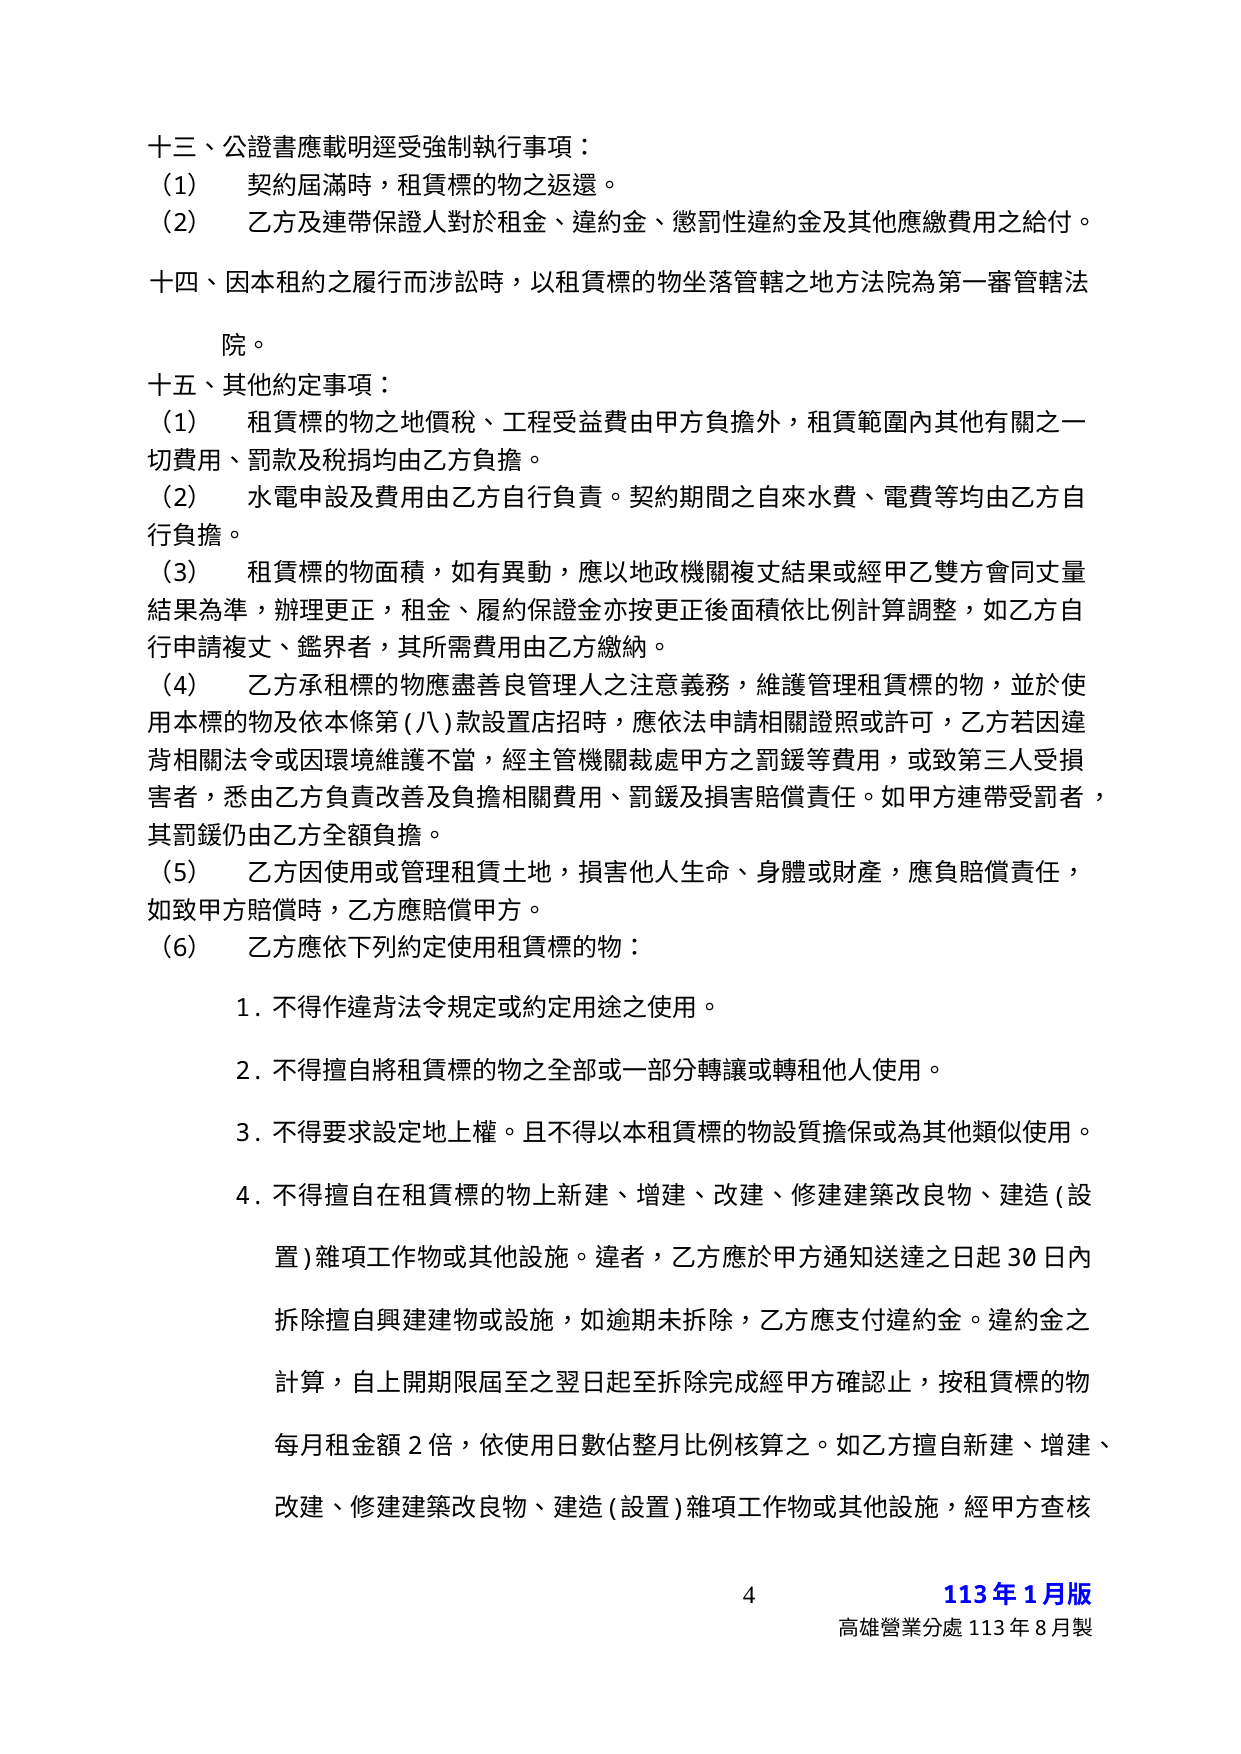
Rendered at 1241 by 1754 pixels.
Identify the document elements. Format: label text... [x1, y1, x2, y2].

list 乙方承租標的物應盡善良管理人之注意義務，維護管理租賃標的物，並於使用本標的物及依本條第(八)款設置店招時，應依法申請相關證照或許可，乙方若因違背相關法令或因環境維護不當，經主管機關裁處甲方之罰鍰等費用，或致第三人受損害者，悉由乙方負責改善及負擔相關費用、罰鍰及損害賠償責任。如甲方連帶受罰者，其罰鍰仍由乙方全額負擔。 [148, 664, 1087, 852]
list 乙方因使用或管理租賃土地，損害他人生命、身體或財產，應負賠償責任，如致甲方賠償時，乙方應賠償甲方。 [148, 852, 1087, 927]
text 十三、公證書應載明逕受強制執行事項： [148, 127, 1092, 164]
list 不得擅自將租賃標的物之全部或一部分轉讓或轉租他人使用。 [235, 1027, 1092, 1089]
text 十四、因本租約之履行而涉訟時，以租賃標的物坐落管轄之地方法院為第一審管轄法院。 [149, 239, 1092, 364]
list 水電申設及費用由乙方自行負責。契約期間之自來水費、電費等均由乙方自行負擔。 [148, 477, 1087, 552]
text 十五、其他約定事項： [148, 364, 1092, 402]
list 租賃標的物面積，如有異動，應以地政機關複丈結果或經甲乙雙方會同丈量結果為準，辦理更正，租金、履約保證金亦按更正後面積依比例計算調整，如乙方自行申請複丈、鑑界者，其所需費用由乙方繳納。 [148, 552, 1087, 664]
list 不得要求設定地上權。且不得以本租賃標的物設質擔保或為其他類似使用。 [235, 1089, 1092, 1152]
list 不得作違背法令規定或約定用途之使用。 [235, 964, 1092, 1027]
list 契約屆滿時，租賃標的物之返還。 [148, 164, 1087, 202]
list 乙方及連帶保證人對於租金、違約金、懲罰性違約金及其他應繳費用之給付。 [148, 202, 1087, 239]
list 租賃標的物之地價稅、工程受益費由甲方負擔外，租賃範圍內其他有關之一切費用、罰款及稅捐均由乙方負擔。 [148, 402, 1087, 477]
list 乙方應依下列約定使用租賃標的物： [148, 927, 1087, 964]
list 不得擅自在租賃標的物上新建、增建、改建、修建建築改良物、建造(設置)雜項工作物或其他設施。違者，乙方應於甲方通知送達之日起30日內拆除擅自興建建物或設施，如逾期未拆除，乙方應支付違約金。違約金之計算，自上開期限屆至之翌日起至拆除完成經甲方確認止，按租賃標的物每月租金額2倍，依使用日數佔整月比例核算之。如乙方擅自新建、增建、改建、修建建築改良物、建造(設置)雜項工作物或其他設施，經甲方查核認於甲方及公益並無重大損害，准予乙方補申請建築執照，乙方應於甲方通知送達之日起30日內依本條第九款規定辦理申請建築執照事宜，如因可歸責乙方事由，以致主管機關未核發建築執照，乙方應於甲方通知送達之日起30日內拆除擅自興建建物或設施，回復原約定用途使用。以上如乙方未配合者，甲方得終止租約。租賃土地上地上物如屬違章建築，乙方不得因取得土地承租權而對抗政府之取締。 [235, 1152, 1092, 1527]
